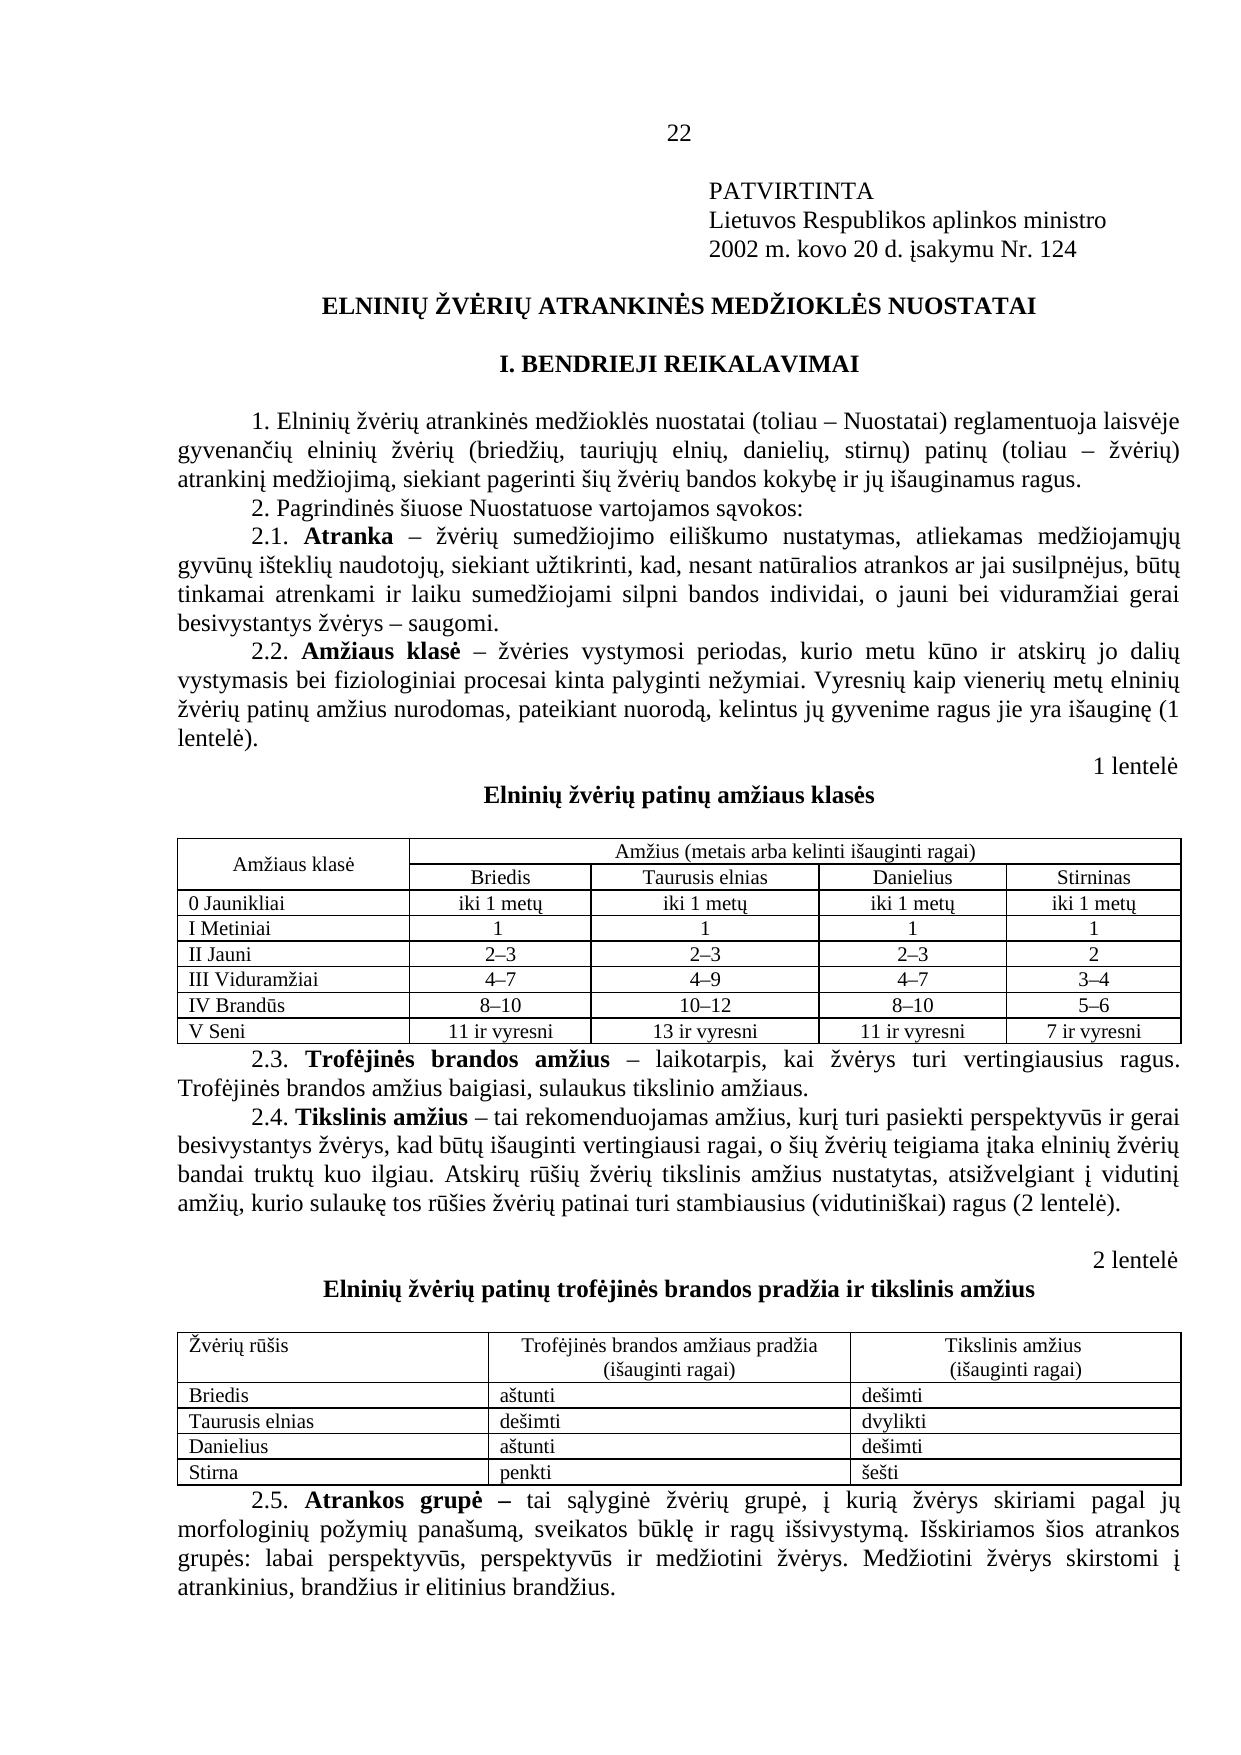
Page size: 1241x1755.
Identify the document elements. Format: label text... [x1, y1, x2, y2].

table_cell 1 [820, 916, 1006, 940]
table_cell aštunti [489, 1434, 850, 1458]
table_cell 5–6 [1007, 993, 1180, 1017]
table_cell 2–3 [410, 942, 590, 966]
table_cell 4–7 [820, 967, 1006, 991]
table_cell V Seni [178, 1019, 409, 1043]
table_cell dešimti [851, 1434, 1180, 1458]
table_cell dešimti [851, 1383, 1180, 1407]
table_cell 3–4 [1007, 967, 1180, 991]
table_cell iki 1 metų [1007, 891, 1180, 914]
table_cell 1 [410, 916, 590, 940]
table_header Trofėjinės brandos amžiaus pradžia (išauginti ragai) [489, 1333, 850, 1381]
table_cell šešti [851, 1460, 1180, 1484]
table_cell 10–12 [592, 993, 818, 1017]
table_cell I Metiniai [178, 916, 409, 940]
text PATVIRTINTA [177, 176, 1181, 205]
text 1 lentelė [177, 751, 1181, 780]
text 2. Pagrindinės šiuose Nuostatuose vartojamos sąvokos: [177, 493, 1181, 521]
table_cell 2–3 [592, 942, 818, 966]
table_cell Stirninas [1007, 865, 1180, 889]
table_cell aštunti [489, 1383, 850, 1407]
table_header Amžiaus klasė [178, 839, 409, 889]
text 2002 m. kovo 20 d. įsakymu Nr. 124 [177, 234, 1181, 263]
table_cell iki 1 metų [592, 891, 818, 914]
table_cell Danielius [820, 865, 1006, 889]
table_header Tikslinis amžius (išauginti ragai) [851, 1333, 1180, 1381]
table_cell Stirna [178, 1460, 488, 1484]
table_cell 11 ir vyresni [820, 1019, 1006, 1043]
text 2.4. Tikslinis amžius – tai rekomenduojamas amžius, kurį turi pasiekti perspektyvūs ir gerai besivystantys žvėrys, kad būtų išauginti vertingiausi ragai, o šių žvėrių teigiama įtaka elninių žvėrių bandai truktų kuo ilgiau. Atskirų rūšių žvėrių tikslinis amžius nustatytas, atsižvelgiant į vidutinį amžių, kurio sulaukę tos rūšies žvėrių patinai turi stambiausius (vidutiniškai) ragus (2 lentelė). [177, 1102, 1181, 1217]
table_cell 13 ir vyresni [592, 1019, 818, 1043]
table_cell 1 [592, 916, 818, 940]
text 2.1. Atranka – žvėrių sumedžiojimo eiliškumo nustatymas, atliekamas medžiojamųjų gyvūnų išteklių naudotojų, siekiant užtikrinti, kad, nesant natūralios atrankos ar jai susilpnėjus, būtų tinkamai atrenkami ir laiku sumedžiojami silpni bandos individai, o jauni bei viduramžiai gerai besivystantys žvėrys – saugomi. [177, 521, 1181, 636]
text I. BENDRIEJI REIKALAVIMAI [177, 349, 1181, 378]
table_cell Danielius [178, 1434, 488, 1458]
table_cell III Viduramžiai [178, 967, 409, 991]
table_cell dvylikti [851, 1409, 1180, 1433]
text Elninių žvėrių patinų trofėjinės brandos pradžia ir tikslinis amžius [177, 1274, 1181, 1303]
table_cell 8–10 [410, 993, 590, 1017]
table_cell 4–9 [592, 967, 818, 991]
table_cell 8–10 [820, 993, 1006, 1017]
text 2 lentelė [177, 1245, 1181, 1274]
table_cell 11 ir vyresni [410, 1019, 590, 1043]
table_cell Briedis [410, 865, 590, 889]
text 2.3. Trofėjinės brandos amžius – laikotarpis, kai žvėrys turi vertingiausius ragus. Trofėjinės brandos amžius baigiasi, sulaukus tikslinio amžiaus. [177, 1044, 1181, 1102]
table_cell iki 1 metų [410, 891, 590, 914]
table_cell penkti [489, 1460, 850, 1484]
text 1. Elninių žvėrių atrankinės medžioklės nuostatai (toliau – Nuostatai) reglamentuoja laisvėje gyvenančių elninių žvėrių (briedžių, tauriųjų elnių, danielių, stirnų) patinų (toliau – žvėrių) atrankinį medžiojimą, siekiant pagerinti šių žvėrių bandos kokybę ir jų išauginamus ragus. [177, 406, 1181, 493]
table_cell II Jauni [178, 942, 409, 966]
table_cell Taurusis elnias [178, 1409, 488, 1433]
table_cell 7 ir vyresni [1007, 1019, 1180, 1043]
table_cell 2–3 [820, 942, 1006, 966]
text 2.5. Atrankos grupė – tai sąlyginė žvėrių grupė, į kurią žvėrys skiriami pagal jų morfologinių požymių panašumą, sveikatos būklę ir ragų išsivystymą. Išskiriamos šios atrankos grupės: labai perspektyvūs, perspektyvūs ir medžiotini žvėrys. Medžiotini žvėrys skirstomi į atrankinius, brandžius ir elitinius brandžius. [177, 1486, 1181, 1600]
table_cell 1 [1007, 916, 1180, 940]
table_cell 4–7 [410, 967, 590, 991]
table_cell Briedis [178, 1383, 488, 1407]
text 2.2. Amžiaus klasė – žvėries vystymosi periodas, kurio metu kūno ir atskirų jo dalių vystymasis bei fiziologiniai procesai kinta palyginti nežymiai. Vyresnių kaip vienerių metų elninių žvėrių patinų amžius nurodomas, pateikiant nuorodą, kelintus jų gyvenime ragus jie yra išauginę (1 lentelė). [177, 636, 1181, 751]
table_cell 0 Jaunikliai [178, 891, 409, 914]
text Lietuvos Respublikos aplinkos ministro [177, 205, 1181, 234]
table_cell iki 1 metų [820, 891, 1006, 914]
table_cell dešimti [489, 1409, 850, 1433]
table_header Žvėrių rūšis [178, 1333, 488, 1381]
table_cell 2 [1007, 942, 1180, 966]
table_header Amžius (metais arba kelinti išauginti ragai) [410, 839, 1180, 863]
table_cell IV Brandūs [178, 993, 409, 1017]
text ELNINIŲ ŽVĖRIŲ ATRANKINĖS MEDŽIOKLĖS NUOSTATAI [177, 291, 1181, 320]
text Elninių žvėrių patinų amžiaus klasės [177, 780, 1181, 809]
table_cell Taurusis elnias [592, 865, 818, 889]
